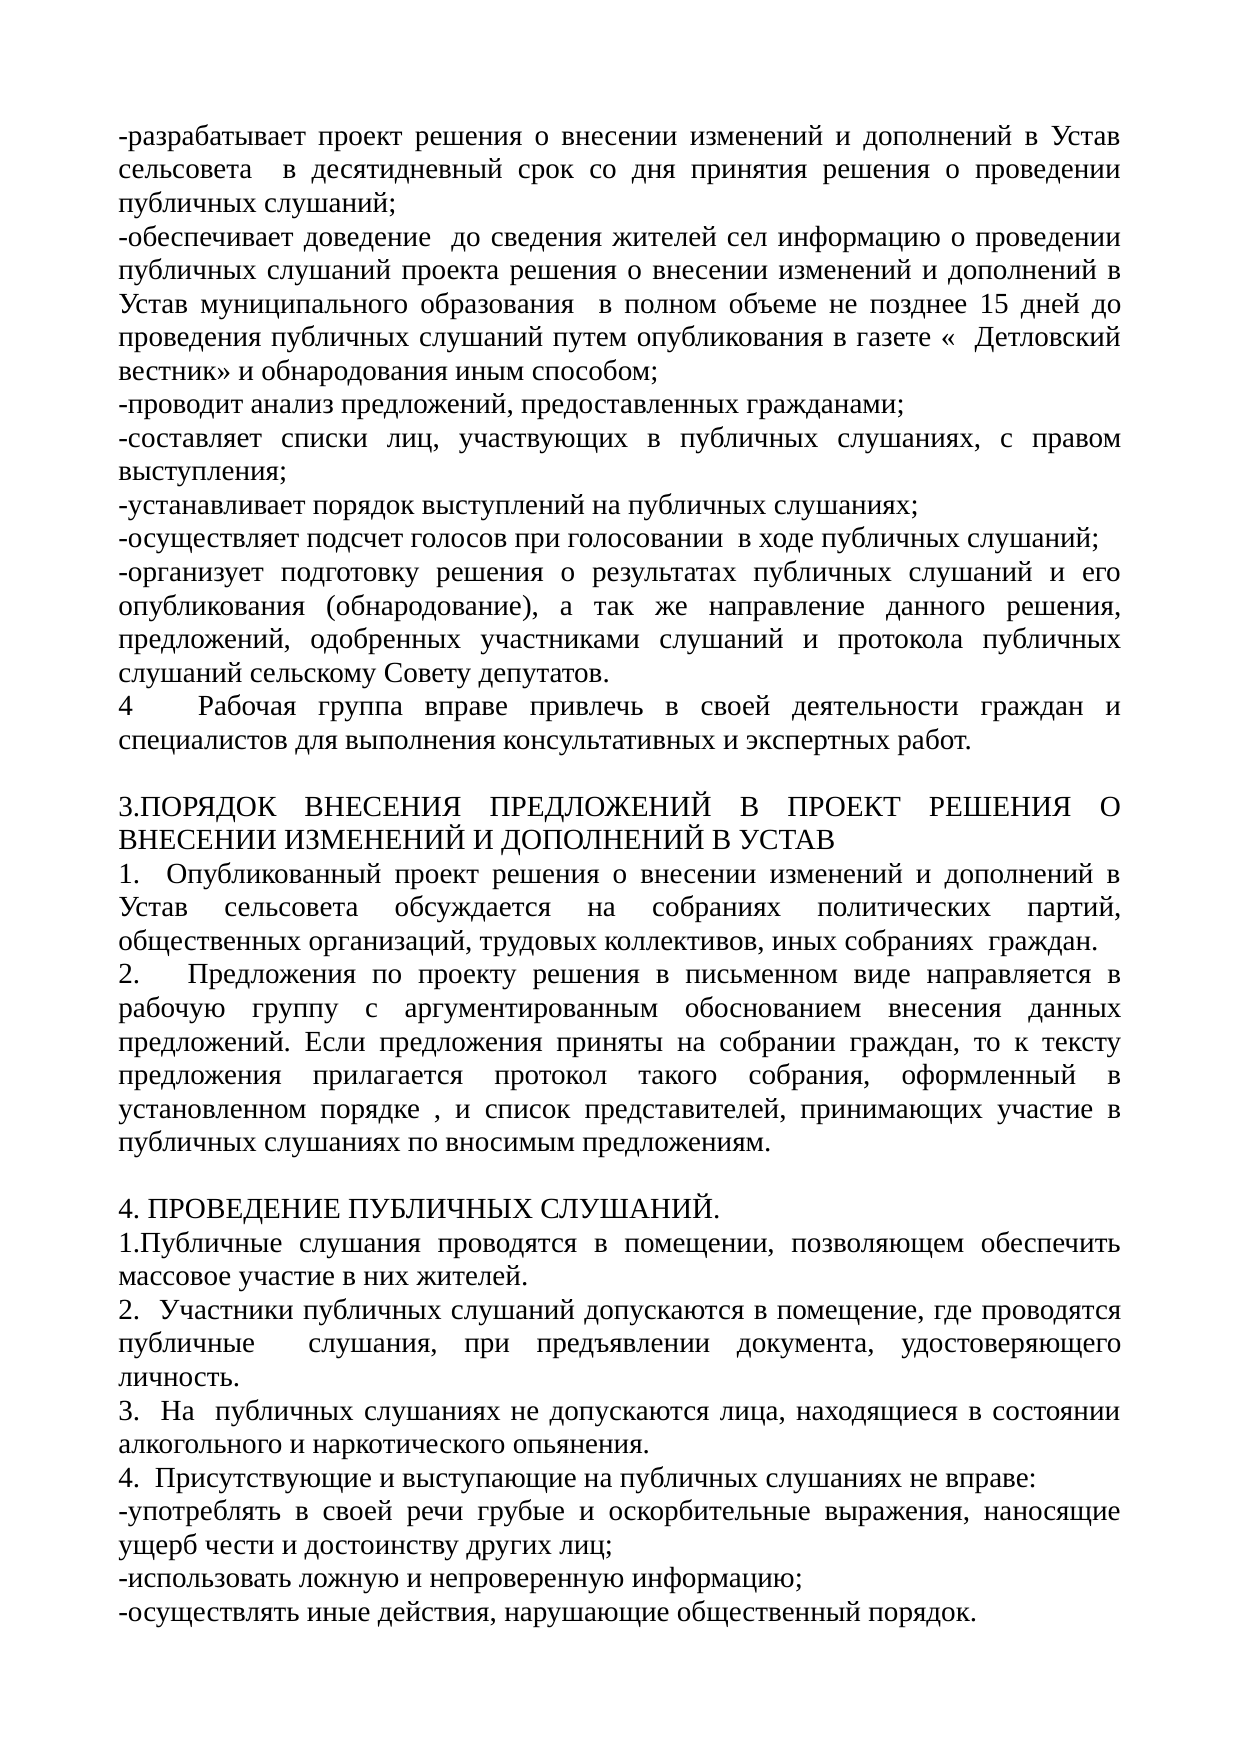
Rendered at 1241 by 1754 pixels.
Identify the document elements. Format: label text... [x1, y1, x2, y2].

text -использовать ложную и непроверенную информацию; [118, 1560, 1122, 1594]
text -составляет списки лиц, участвующих в публичных слушаниях, с правом выступления; [118, 420, 1122, 487]
text -организует подготовку решения о результатах публичных слушаний и его опубликования (обнародование), а так же направление данного решения, предложений, одобренных участниками слушаний и протокола публичных слушаний сельскому Совету депутатов. [118, 554, 1122, 688]
text 1.Публичные слушания проводятся в помещении, позволяющем обеспечить массовое участие в них жителей. [118, 1225, 1122, 1292]
text 4. ПРОВЕДЕНИЕ ПУБЛИЧНЫХ СЛУШАНИЙ. [118, 1191, 1122, 1225]
text -употреблять в своей речи грубые и оскорбительные выражения, наносящие ущерб чести и достоинству других лиц; [118, 1493, 1122, 1560]
text 4 Рабочая группа вправе привлечь в своей деятельности граждан и специалистов для выполнения консультативных и экспертных работ. [118, 688, 1122, 755]
text 3. На публичных слушаниях не допускаются лица, находящиеся в состоянии алкогольного и наркотического опьянения. [118, 1393, 1122, 1460]
text 2. Предложения по проекту решения в письменном виде направляется в рабочую группу с аргументированным обоснованием внесения данных предложений. Если предложения приняты на собрании граждан, то к тексту предложения прилагается протокол такого собрания, оформленный в установленном порядке , и список представителей, принимающих участие в публичных слушаниях по вносимым предложениям. [118, 957, 1122, 1158]
text 2. Участники публичных слушаний допускаются в помещение, где проводятся публичные слушания, при предъявлении документа, удостоверяющего личность. [118, 1292, 1122, 1393]
text 4. Присутствующие и выступающие на публичных слушаниях не вправе: [118, 1460, 1122, 1493]
text -проводит анализ предложений, предоставленных гражданами; [118, 386, 1122, 420]
text -обеспечивает доведение до сведения жителей сел информацию о проведении публичных слушаний проекта решения о внесении изменений и дополнений в Устав муниципального образования в полном объеме не позднее 15 дней до проведения публичных слушаний путем опубликования в газете « Детловский вестник» и обнародования иным способом; [118, 219, 1122, 386]
text -разрабатывает проект решения о внесении изменений и дополнений в Устав сельсовета в десятидневный срок со дня принятия решения о проведении публичных слушаний; [118, 118, 1122, 219]
text 3.ПОРЯДОК ВНЕСЕНИЯ ПРЕДЛОЖЕНИЙ В ПРОЕКТ РЕШЕНИЯ О ВНЕСЕНИИ ИЗМЕНЕНИЙ И ДОПОЛНЕНИЙ В УСТАВ [118, 789, 1122, 856]
text -устанавливает порядок выступлений на публичных слушаниях; [118, 487, 1122, 521]
text -осуществляет подсчет голосов при голосовании в ходе публичных слушаний; [118, 521, 1122, 554]
text 1. Опубликованный проект решения о внесении изменений и дополнений в Устав сельсовета обсуждается на собраниях политических партий, общественных организаций, трудовых коллективов, иных собраниях граждан. [118, 856, 1122, 957]
text -осуществлять иные действия, нарушающие общественный порядок. [118, 1594, 1122, 1627]
